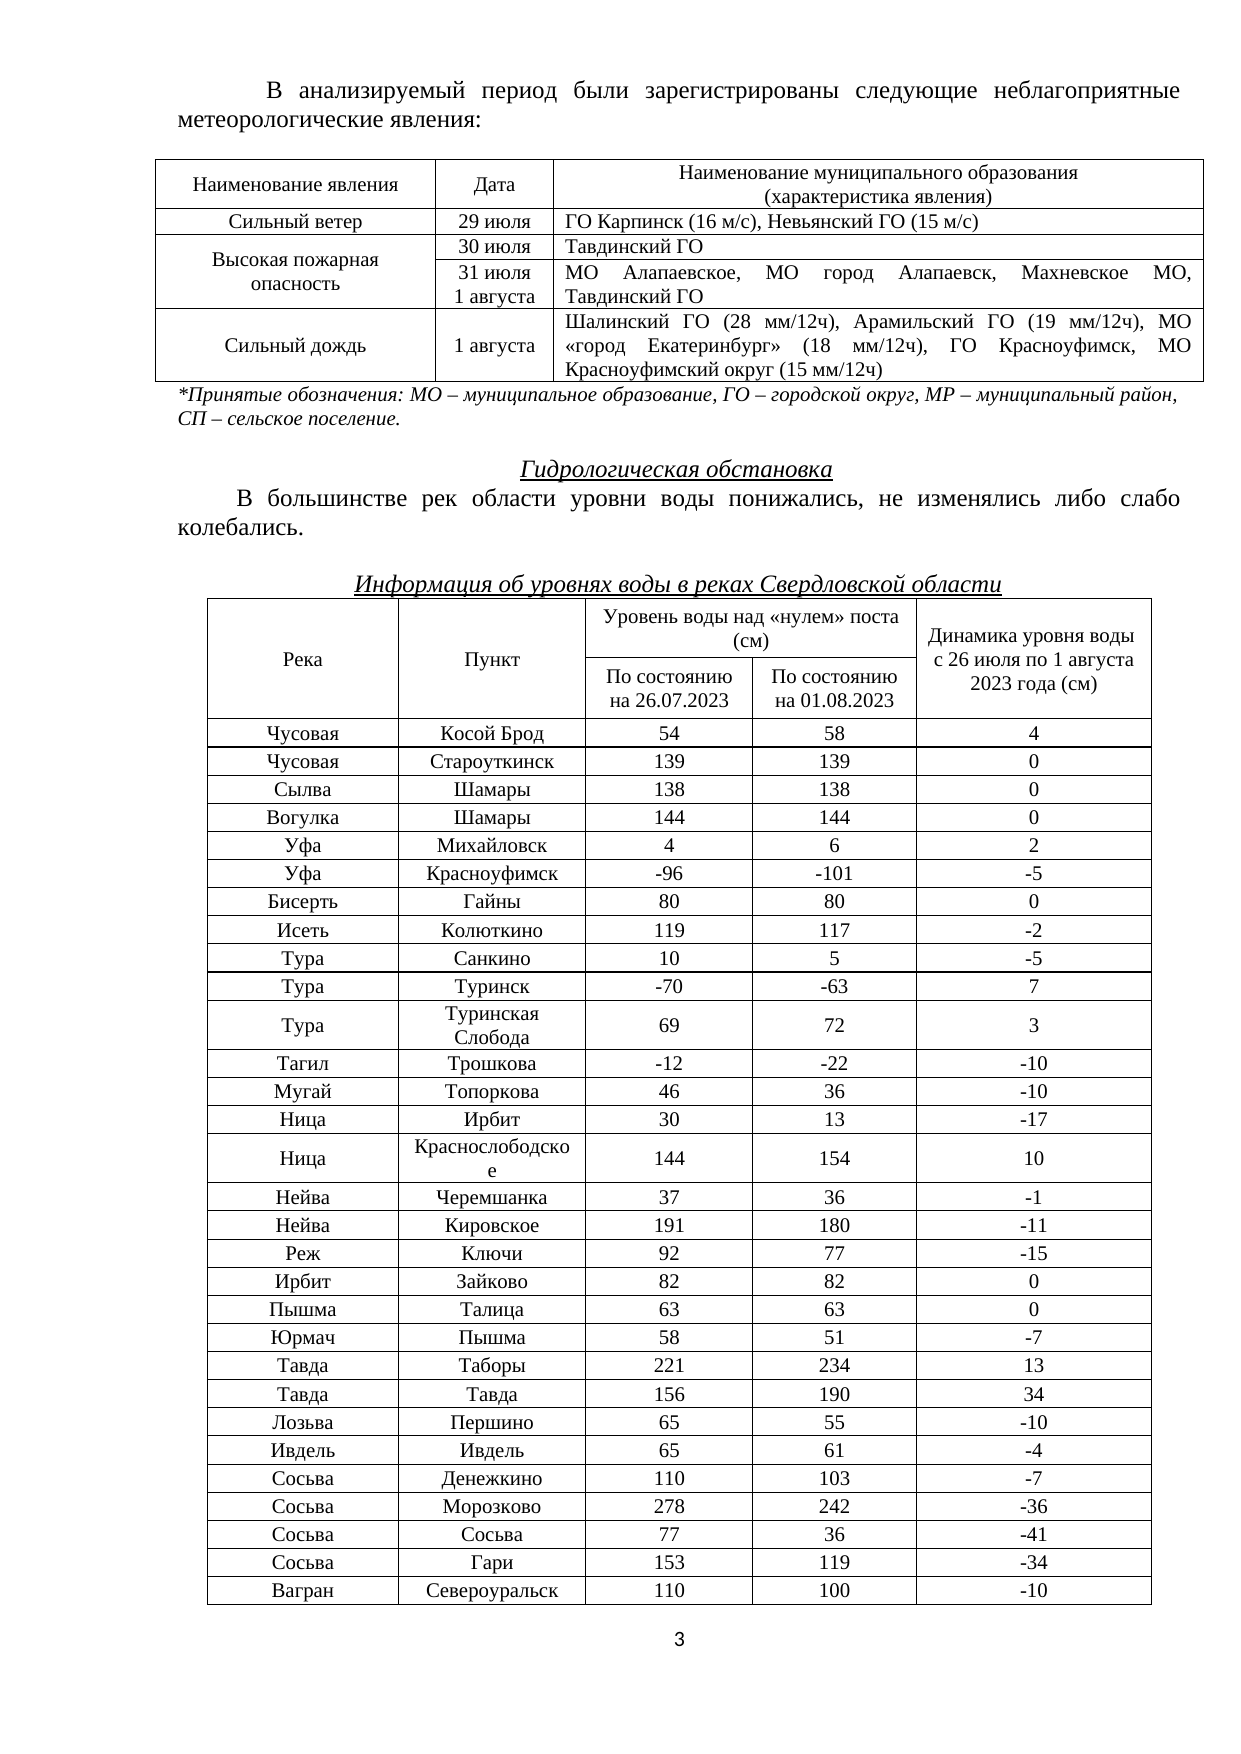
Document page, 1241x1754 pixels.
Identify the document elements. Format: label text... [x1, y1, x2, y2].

table_cell Першино [399, 1408, 585, 1435]
table_cell Сильный дождь [156, 309, 435, 381]
table_cell -2 [917, 916, 1151, 943]
table_cell -5 [917, 860, 1151, 887]
table_cell 13 [753, 1106, 916, 1133]
table_cell 31 июля 1 августа [436, 260, 553, 308]
table_cell 30 [586, 1106, 752, 1133]
table_cell Ключи [399, 1240, 585, 1267]
table_header Динамика уровня воды с 26 июля по 1 августа 2023 года (см) [917, 599, 1151, 718]
table_cell Тура [208, 973, 398, 999]
table_cell Пышма [399, 1324, 585, 1351]
table_cell 10 [917, 1134, 1151, 1182]
table_cell Уфа [208, 832, 398, 859]
table_cell 65 [586, 1408, 752, 1435]
table_cell 92 [586, 1240, 752, 1267]
table_cell Нейва [208, 1183, 398, 1210]
table_cell -7 [917, 1465, 1151, 1492]
table_cell 2 [917, 832, 1151, 859]
table_cell 82 [586, 1268, 752, 1295]
table_cell Тавдинский ГО [554, 235, 1203, 258]
table_cell Сосьва [208, 1549, 398, 1576]
table_cell 242 [753, 1493, 916, 1520]
table_cell 63 [586, 1296, 752, 1323]
table_cell -15 [917, 1240, 1151, 1267]
table_cell Тагил [208, 1050, 398, 1077]
table_cell 34 [917, 1380, 1151, 1407]
table_cell Чусовая [208, 748, 398, 774]
table_cell Ивдель [208, 1436, 398, 1463]
table_cell 0 [917, 804, 1151, 831]
table_cell -34 [917, 1549, 1151, 1576]
table_cell 80 [586, 888, 752, 915]
table_cell Исеть [208, 916, 398, 943]
table_cell Высокая пожарная опасность [156, 235, 435, 308]
table_cell 154 [753, 1134, 916, 1182]
table_cell 138 [586, 776, 752, 803]
table_cell Таборы [399, 1352, 585, 1379]
table_cell Топоркова [399, 1078, 585, 1105]
table_cell 80 [753, 888, 916, 915]
table_cell 55 [753, 1408, 916, 1435]
table_cell Вогулка [208, 804, 398, 831]
table_cell Гайны [399, 888, 585, 915]
table_cell 110 [586, 1465, 752, 1492]
table_header Пункт [399, 599, 585, 718]
table_cell -7 [917, 1324, 1151, 1351]
table_cell 7 [917, 973, 1151, 999]
table_cell 100 [753, 1577, 916, 1604]
table_cell 234 [753, 1352, 916, 1379]
table_cell 119 [586, 916, 752, 943]
table_cell Ница [208, 1106, 398, 1133]
table_cell Тавда [208, 1352, 398, 1379]
table_cell Реж [208, 1240, 398, 1267]
table_cell Краснослободское [399, 1134, 585, 1182]
table_cell 3 [917, 1001, 1151, 1049]
table_cell Денежкино [399, 1465, 585, 1492]
table_cell Туринская Слобода [399, 1001, 585, 1049]
table_cell 138 [753, 776, 916, 803]
table_header Наименование муниципального образования (характеристика явления) [554, 160, 1203, 208]
table_cell 139 [753, 748, 916, 774]
table_cell Кировское [399, 1211, 585, 1238]
table_cell 5 [753, 944, 916, 971]
text Гидрологическая обстановка [177, 454, 1181, 483]
table_cell Уфа [208, 860, 398, 887]
table_cell Староуткинск [399, 748, 585, 774]
table_cell 63 [753, 1296, 916, 1323]
table_cell Ирбит [208, 1268, 398, 1295]
table_cell Тура [208, 1001, 398, 1049]
table_cell -101 [753, 860, 916, 887]
table_cell Лозьва [208, 1408, 398, 1435]
table_cell 77 [586, 1521, 752, 1548]
table_cell Юрмач [208, 1324, 398, 1351]
table_cell 0 [917, 748, 1151, 774]
table_cell -10 [917, 1078, 1151, 1105]
table_cell 156 [586, 1380, 752, 1407]
table_cell 153 [586, 1549, 752, 1576]
table_cell Колюткино [399, 916, 585, 943]
table_cell 72 [753, 1001, 916, 1049]
table_cell Сосьва [208, 1521, 398, 1548]
table_cell Пышма [208, 1296, 398, 1323]
table_cell 77 [753, 1240, 916, 1267]
table_cell 30 июля [436, 235, 553, 258]
table_cell По состоянию на 01.08.2023 [753, 658, 916, 718]
table_cell 51 [753, 1324, 916, 1351]
table_cell 61 [753, 1436, 916, 1463]
table_cell -12 [586, 1050, 752, 1077]
table_cell 144 [586, 804, 752, 831]
table_cell Михайловск [399, 832, 585, 859]
table_cell -11 [917, 1211, 1151, 1238]
text В большинстве рек области уровни воды понижались, не изменялись либо слабо колебались. [177, 483, 1181, 540]
table_cell МО Алапаевское, МО город Алапаевск, Махневское МО, Тавдинский ГО [554, 260, 1203, 308]
table_cell 119 [753, 1549, 916, 1576]
table_header Река [208, 599, 398, 718]
table_cell Тавда [399, 1380, 585, 1407]
table_cell 117 [753, 916, 916, 943]
table_cell Ница [208, 1134, 398, 1182]
table_cell Сосьва [208, 1465, 398, 1492]
table_cell 191 [586, 1211, 752, 1238]
table_cell -1 [917, 1183, 1151, 1210]
table_cell Зайково [399, 1268, 585, 1295]
table_cell Нейва [208, 1211, 398, 1238]
table_cell Шамары [399, 804, 585, 831]
table_cell Бисерть [208, 888, 398, 915]
table_cell Шамары [399, 776, 585, 803]
table_cell 58 [753, 719, 916, 746]
table_cell Сосьва [399, 1521, 585, 1548]
table_cell -5 [917, 944, 1151, 971]
table_cell Тавда [208, 1380, 398, 1407]
table_cell Морозково [399, 1493, 585, 1520]
table_cell -10 [917, 1577, 1151, 1604]
table_cell Чусовая [208, 719, 398, 746]
table_cell 139 [586, 748, 752, 774]
table_cell -10 [917, 1050, 1151, 1077]
table_cell Санкино [399, 944, 585, 971]
table_cell -10 [917, 1408, 1151, 1435]
table_cell -4 [917, 1436, 1151, 1463]
text Информация об уровнях воды в реках Свердловской области [177, 569, 1181, 598]
table_cell Сильный ветер [156, 209, 435, 233]
table_cell Талица [399, 1296, 585, 1323]
table_cell Сосьва [208, 1493, 398, 1520]
table_cell 1 августа [436, 309, 553, 381]
table_cell Трошкова [399, 1050, 585, 1077]
table_cell 190 [753, 1380, 916, 1407]
table_cell 46 [586, 1078, 752, 1105]
table_cell Красноуфимск [399, 860, 585, 887]
table_cell -96 [586, 860, 752, 887]
table_cell 0 [917, 1268, 1151, 1295]
table_cell Североуральск [399, 1577, 585, 1604]
table_cell 13 [917, 1352, 1151, 1379]
table_cell Ирбит [399, 1106, 585, 1133]
table_cell 0 [917, 1296, 1151, 1323]
table_cell -41 [917, 1521, 1151, 1548]
table_cell 54 [586, 719, 752, 746]
table_cell -17 [917, 1106, 1151, 1133]
table_cell -22 [753, 1050, 916, 1077]
table_cell Ивдель [399, 1436, 585, 1463]
table_header Наименование явления [156, 160, 435, 208]
table_cell 82 [753, 1268, 916, 1295]
table_cell 278 [586, 1493, 752, 1520]
text В анализируемый период были зарегистрированы следующие неблагоприятные метеорологические явления: [177, 75, 1181, 132]
table_cell Мугай [208, 1078, 398, 1105]
table_cell ГО Карпинск (16 м/с), Невьянский ГО (15 м/с) [554, 209, 1203, 233]
table_cell 69 [586, 1001, 752, 1049]
table_cell 4 [917, 719, 1151, 746]
table_cell Косой Брод [399, 719, 585, 746]
table_cell 36 [753, 1183, 916, 1210]
table_cell Гари [399, 1549, 585, 1576]
table_cell 180 [753, 1211, 916, 1238]
table_cell 10 [586, 944, 752, 971]
text *Принятые обозначения: МО – муниципальное образование, ГО – городской округ, МР – муниципальный район, СП – сельское поселение. [177, 382, 1181, 430]
table_cell 36 [753, 1521, 916, 1548]
table_header Дата [436, 160, 553, 208]
table_cell 0 [917, 776, 1151, 803]
table_cell 29 июля [436, 209, 553, 233]
table_cell Туринск [399, 973, 585, 999]
table_cell 36 [753, 1078, 916, 1105]
table_cell 144 [586, 1134, 752, 1182]
table_cell -63 [753, 973, 916, 999]
table_cell 103 [753, 1465, 916, 1492]
table_cell 58 [586, 1324, 752, 1351]
table_header Уровень воды над «нулем» поста (см) [586, 599, 916, 657]
table_cell Вагран [208, 1577, 398, 1604]
table_cell 110 [586, 1577, 752, 1604]
table_cell 6 [753, 832, 916, 859]
table_cell Тура [208, 944, 398, 971]
table_cell Черемшанка [399, 1183, 585, 1210]
table_cell Шалинский ГО (28 мм/12ч), Арамильский ГО (19 мм/12ч), МО «город Екатеринбург» (18 мм/12ч), ГО Красноуфимск, МО Красноуфимский округ (15 мм/12ч) [554, 309, 1203, 381]
table_cell Сылва [208, 776, 398, 803]
table_cell 0 [917, 888, 1151, 915]
table_cell 144 [753, 804, 916, 831]
table_cell По состоянию на 26.07.2023 [586, 658, 752, 718]
table_cell 65 [586, 1436, 752, 1463]
table_cell -70 [586, 973, 752, 999]
table_cell 221 [586, 1352, 752, 1379]
table_cell 37 [586, 1183, 752, 1210]
table_cell -36 [917, 1493, 1151, 1520]
table_cell 4 [586, 832, 752, 859]
